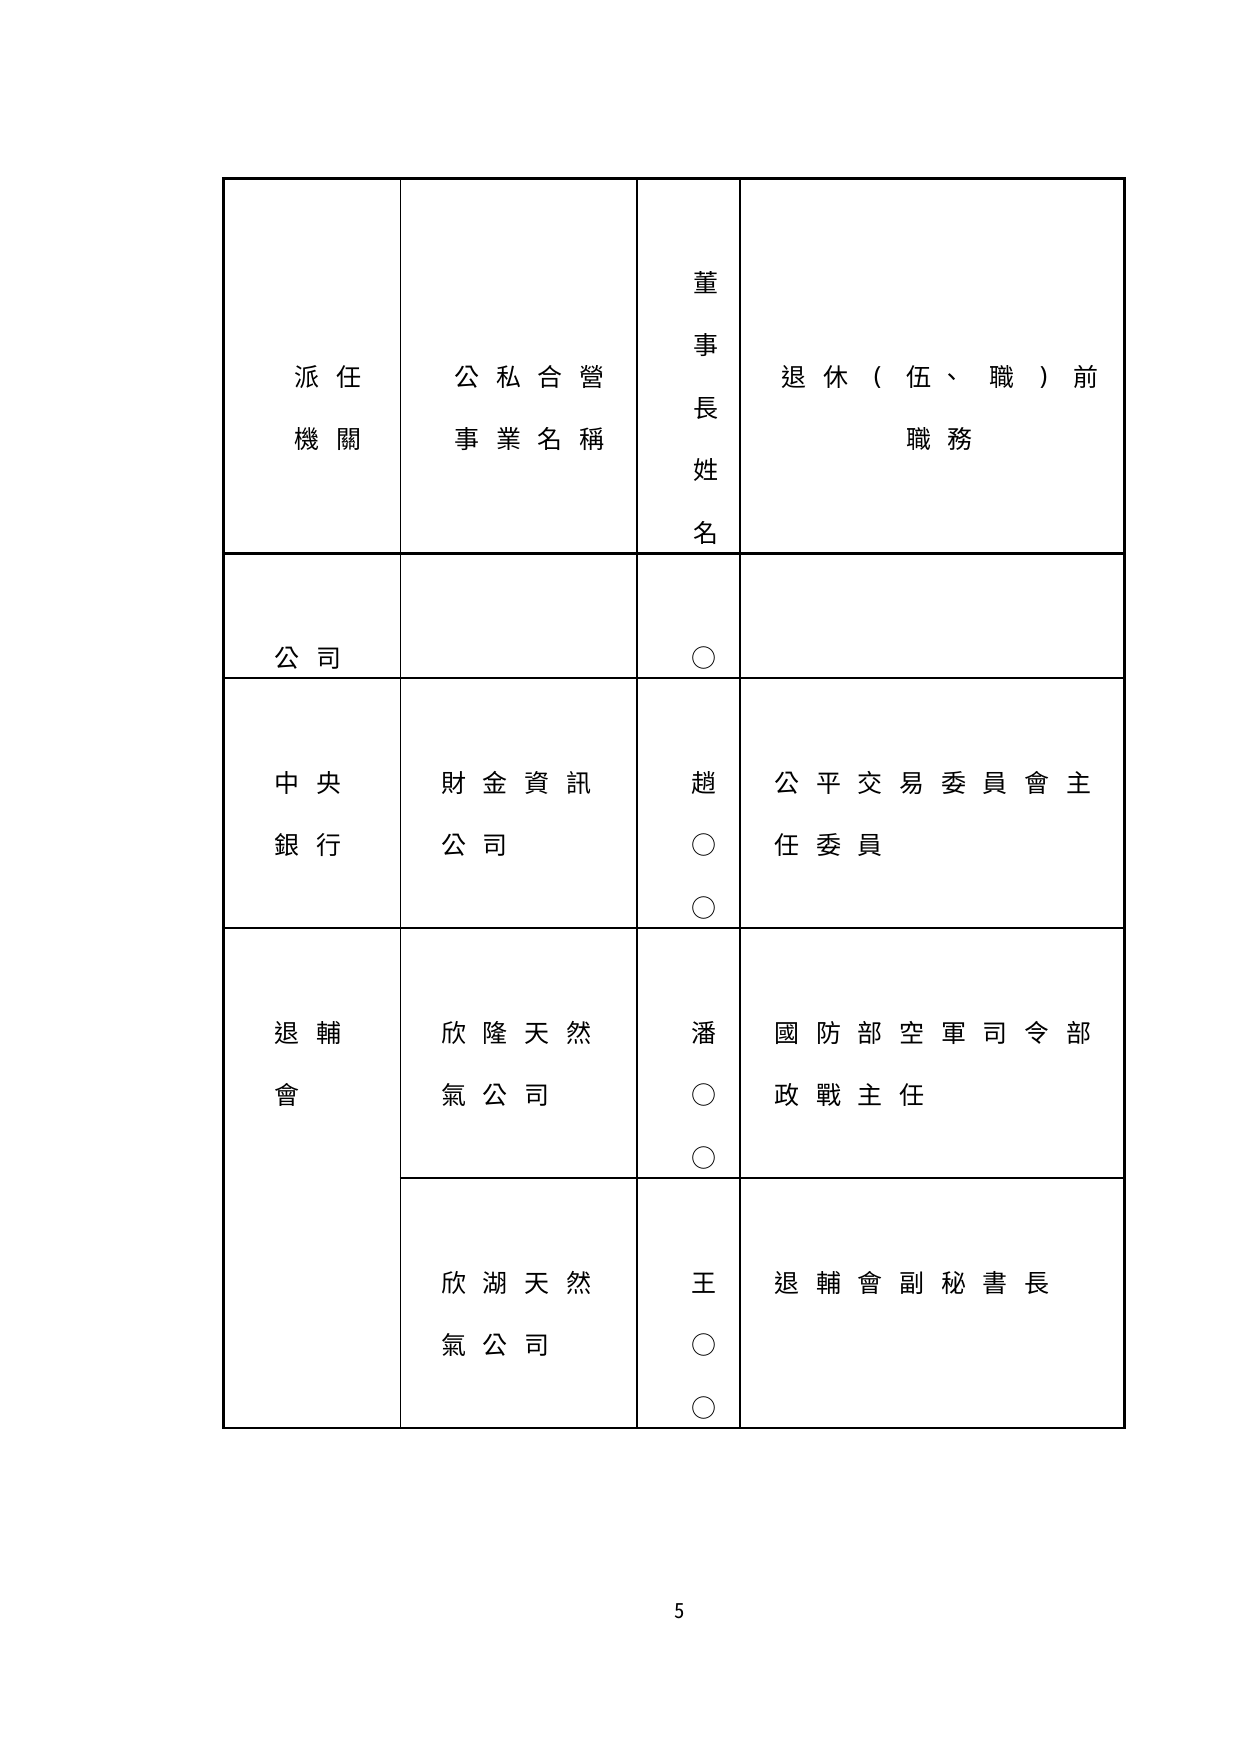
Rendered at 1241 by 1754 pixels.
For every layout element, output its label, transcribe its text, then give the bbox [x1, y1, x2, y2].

table_cell [741, 555, 1123, 677]
table_cell 公平交易委員會主任委員 [741, 679, 1123, 927]
table_header 退休(伍、職)前職務 [741, 180, 1123, 552]
table_header 董事長姓名 [638, 180, 739, 552]
table_header 公私合營事業名稱 [401, 180, 636, 552]
table_cell ○ [638, 555, 739, 677]
table_cell 國防部空軍司令部政戰主任 [741, 929, 1123, 1177]
table_cell 欣隆天然氣公司 [401, 929, 636, 1177]
table_cell 潘○○ [638, 929, 739, 1177]
table_cell 王○○ [638, 1179, 739, 1427]
table_cell [401, 555, 636, 677]
table_cell 退輔會副秘書長 [741, 1179, 1123, 1427]
table_header 派任機關 [225, 180, 400, 552]
table_cell 退輔會 [225, 929, 400, 1427]
table_cell 公司 [225, 555, 400, 677]
table_cell 欣湖天然氣公司 [401, 1179, 636, 1427]
table_cell 中央銀行 [225, 679, 400, 927]
table_cell 財金資訊公司 [401, 679, 636, 927]
table_cell 趙○○ [638, 679, 739, 927]
